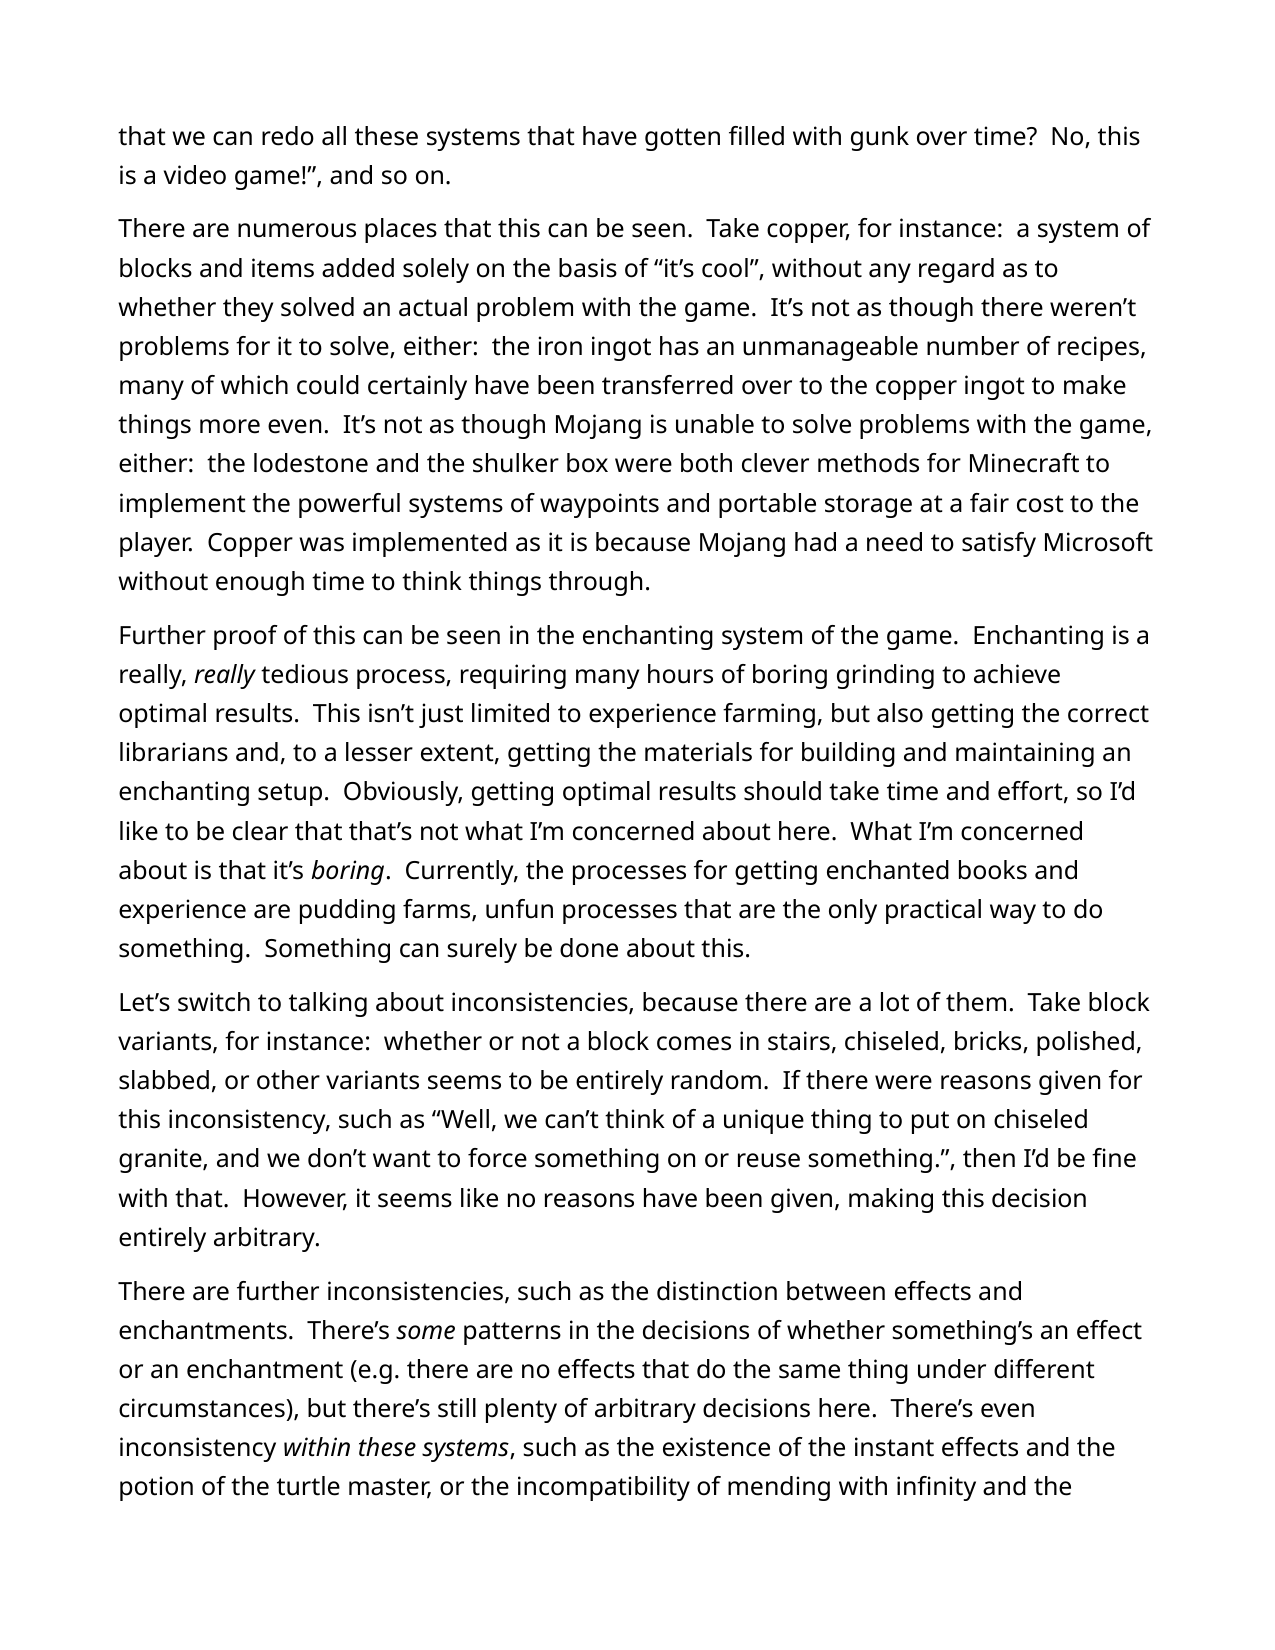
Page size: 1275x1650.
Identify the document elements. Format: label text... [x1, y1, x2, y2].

text Let’s switch to talking about inconsistencies, because there are a lot of them. Take block variants, for instance: whether or not a block comes in stairs, chiseled, bricks, polished, slabbed, or other variants seems to be entirely random. If there were reasons given for this inconsistency, such as “Well, we can’t think of a unique thing to put on chiseled granite, and we don’t want to force something on or reuse something.”, then I’d be fine with that. However, it seems like no reasons have been given, making this decision entirely arbitrary. [118, 984, 1157, 1253]
text that we can redo all these systems that have gotten filled with gunk over time? No, this is a video game!”, and so on. [118, 118, 1157, 191]
text There are numerous places that this can be seen. Take copper, for instance: a system of blocks and items added solely on the basis of “it’s cool”, without any regard as to whether they solved an actual problem with the game. It’s not as though there weren’t problems for it to solve, either: the iron ingot has an unmanageable number of recipes, many of which could certainly have been transferred over to the copper ingot to make things more even. It’s not as though Mojang is unable to solve problems with the game, either: the lodestone and the shulker box were both clever methods for Minecraft to implement the powerful systems of waypoints and portable storage at a fair cost to the player. Copper was implemented as it is because Mojang had a need to satisfy Microsoft without enough time to think things through. [118, 211, 1157, 598]
text Further proof of this can be seen in the enchanting system of the game. Enchanting is a really, really tedious process, requiring many hours of boring grinding to achieve optimal results. This isn’t just limited to experience farming, but also getting the correct librarians and, to a lesser extent, getting the materials for building and maintaining an enchanting setup. Obviously, getting optimal results should take time and effort, so I’d like to be clear that that’s not what I’m concerned about here. What I’m concerned about is that it’s boring. Currently, the processes for getting enchanted books and experience are pudding farms, unfun processes that are the only practical way to do something. Something can surely be done about this. [118, 617, 1157, 965]
text There are further inconsistencies, such as the distinction between effects and enchantments. There’s some patterns in the decisions of whether something’s an effect or an enchantment (e.g. there are no effects that do the same thing under different circumstances), but there’s still plenty of arbitrary decisions here. There’s even inconsistency within these systems, such as the existence of the instant effects and the potion of the turtle master, or the incompatibility of mending with infinity and the [118, 1273, 1157, 1503]
